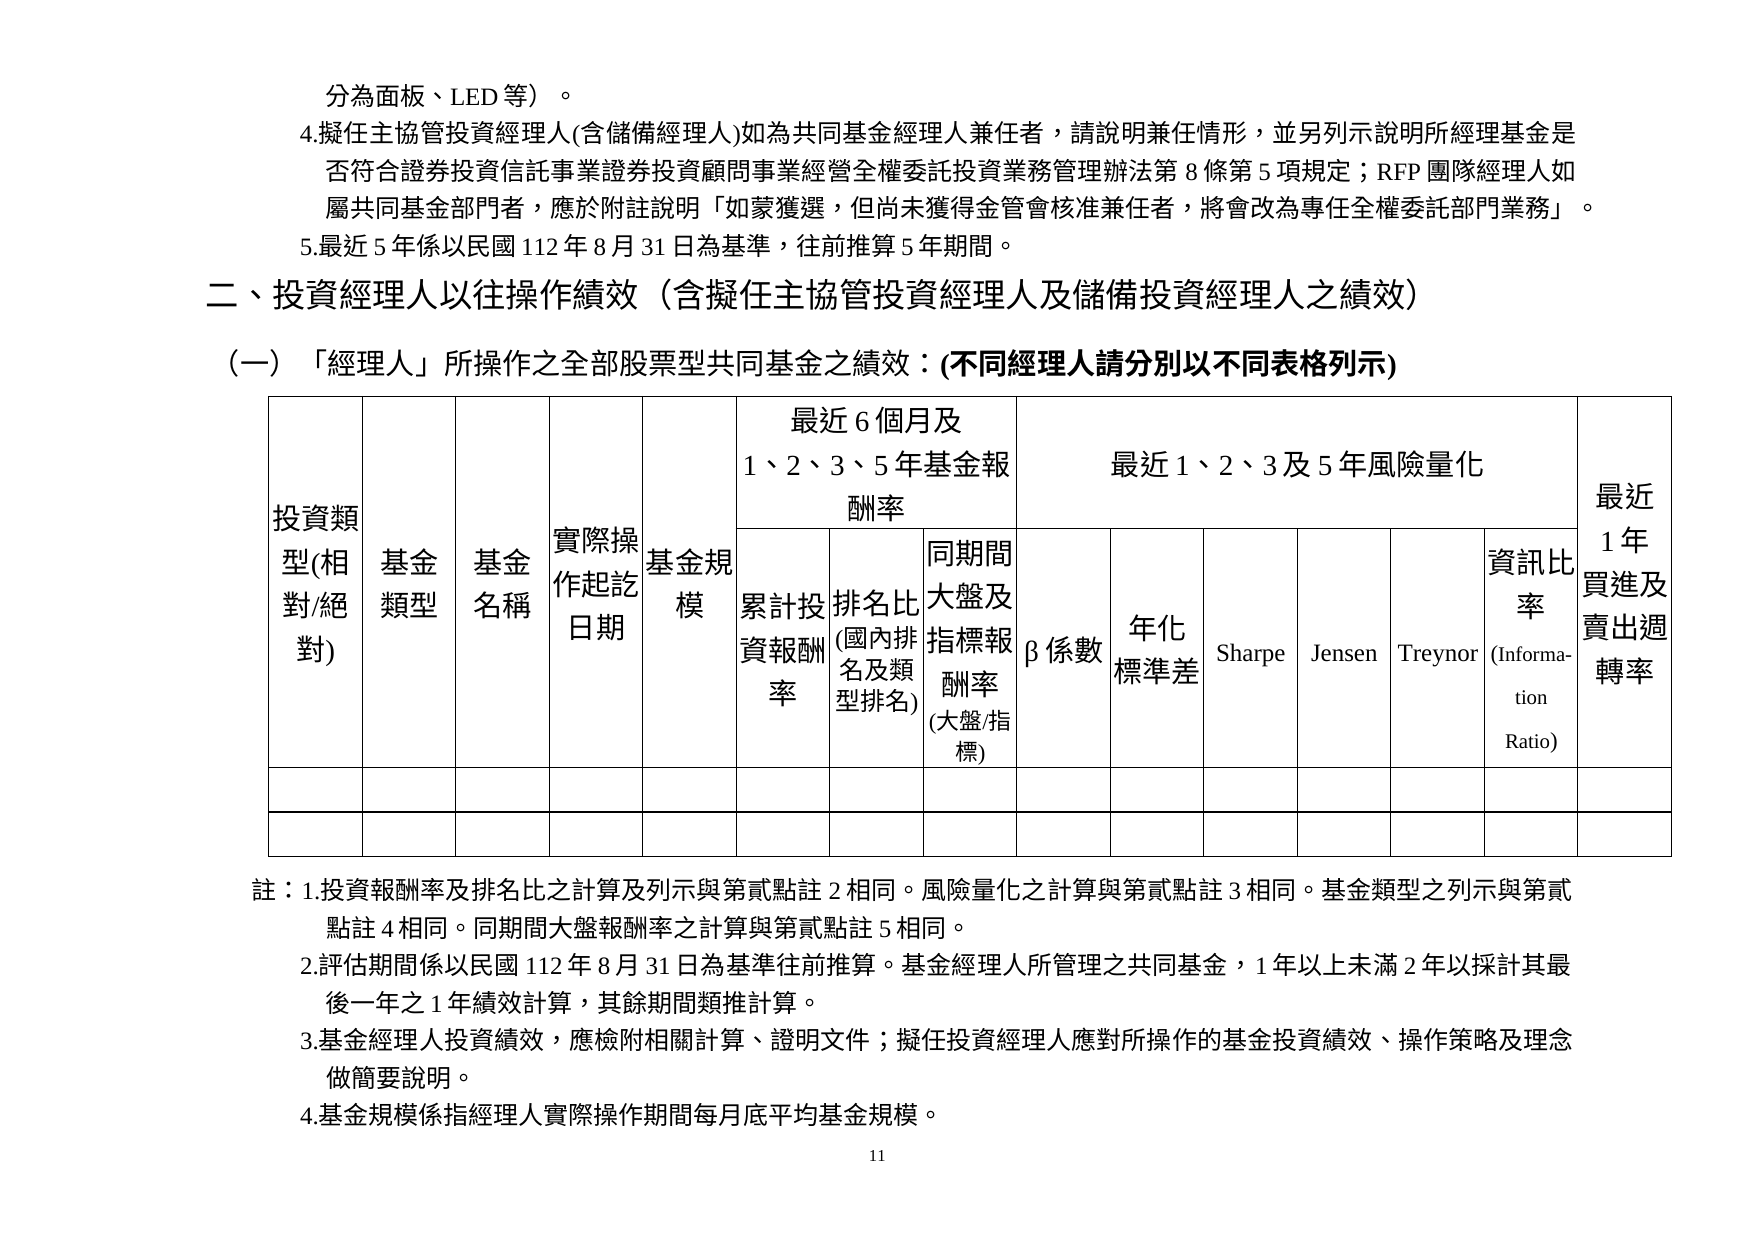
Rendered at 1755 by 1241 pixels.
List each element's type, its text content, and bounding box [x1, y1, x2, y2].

text 註：1.投資報酬率及排名比之計算及列示與第貳點註2相同。風險量化之計算與第貳點註3相同。基金類型之列示與第貳點註4相同。同期間大盤報酬率之計算與第貳點註5相同。 [251, 870, 1573, 945]
table_cell [1391, 813, 1484, 856]
table_cell [269, 768, 362, 811]
table_header 投資類型(相對/絕對) [269, 397, 362, 767]
table_cell [363, 813, 455, 856]
table_cell 資訊比率(Informa-tion Ratio) [1485, 529, 1577, 767]
table_header 基金 名稱 [456, 397, 549, 767]
table_cell [1485, 768, 1577, 811]
text 分為面板、LED等）。 [300, 75, 1577, 112]
text （一）「經理人」所操作之全部股票型共同基金之績效：(不同經理人請分別以不同表格列示) [177, 339, 1577, 383]
text 4.擬任主協管投資經理人(含儲備經理人)如為共同基金經理人兼任者，請說明兼任情形，並另列示說明所經理基金是否符合證券投資信託事業證券投資顧問事業經營全權委託投資業務管理辦法第8條第5項規定；RFP團隊經理人如屬共同基金部門者，應於附註說明「如蒙獲選，但尚未獲得金管會核准兼任者，將會改為專任全權委託部門業務」。 [299, 112, 1577, 225]
table_cell [1111, 768, 1203, 811]
table_cell [1298, 768, 1390, 811]
table_cell [643, 813, 736, 856]
table_cell [363, 768, 455, 811]
table_cell [1017, 768, 1110, 811]
table_cell [737, 813, 829, 856]
table_header 實際操作起訖日期 [550, 397, 642, 767]
table_cell Treynor [1391, 529, 1484, 767]
text 4.基金規模係指經理人實際操作期間每月底平均基金規模。 [300, 1095, 1573, 1132]
table_cell [1578, 768, 1671, 811]
table_cell [1204, 813, 1297, 856]
table_cell [550, 768, 642, 811]
table_cell [924, 768, 1016, 811]
table_cell [1298, 813, 1390, 856]
table_cell [1111, 813, 1203, 856]
table_cell [456, 768, 549, 811]
table_header 最近1、2、3及5年風險量化 [1017, 397, 1577, 528]
table_cell [1485, 813, 1577, 856]
table_cell [1391, 768, 1484, 811]
table_cell 年化 標準差 [1111, 529, 1203, 767]
table_cell [737, 768, 829, 811]
text 3.基金經理人投資績效，應檢附相關計算、證明文件；擬任投資經理人應對所操作的基金投資績效、操作策略及理念做簡要說明。 [300, 1020, 1577, 1095]
table_cell [1204, 768, 1297, 811]
table_cell [830, 768, 923, 811]
table_cell [1017, 813, 1110, 856]
table_cell [1578, 813, 1671, 856]
table_header 基金 類型 [363, 397, 455, 767]
table_cell 同期間大盤及指標報酬率 (大盤/指標) [924, 529, 1016, 767]
table_cell [830, 813, 923, 856]
table_cell [924, 813, 1016, 856]
table_cell [456, 813, 549, 856]
text 5.最近5年係以民國112年8月31日為基準，往前推算5年期間。 [299, 225, 1577, 262]
table_header 基金規模 [643, 397, 736, 767]
table_cell Jensen [1298, 529, 1390, 767]
table_cell [269, 813, 362, 856]
table_cell 累計投資報酬率 [737, 529, 829, 767]
table_cell β係數 [1017, 529, 1110, 767]
text 2.評估期間係以民國112年8月31日為基準往前推算。基金經理人所管理之共同基金，1年以上未滿2年以採計其最後一年之1年績效計算，其餘期間類推計算。 [300, 945, 1573, 1020]
text 二、投資經理人以往操作績效（含擬任主協管投資經理人及儲備投資經理人之績效） [177, 277, 1577, 314]
table_header 最近6個月及1、2、3、5年基金報酬率 [737, 397, 1016, 528]
table_cell Sharpe [1204, 529, 1297, 767]
table_cell 排名比 (國內排名及類型排名) [830, 529, 923, 767]
table_header 最近 1年 買進及賣出週轉率 [1578, 397, 1671, 767]
table_cell [643, 768, 736, 811]
table_cell [550, 813, 642, 856]
